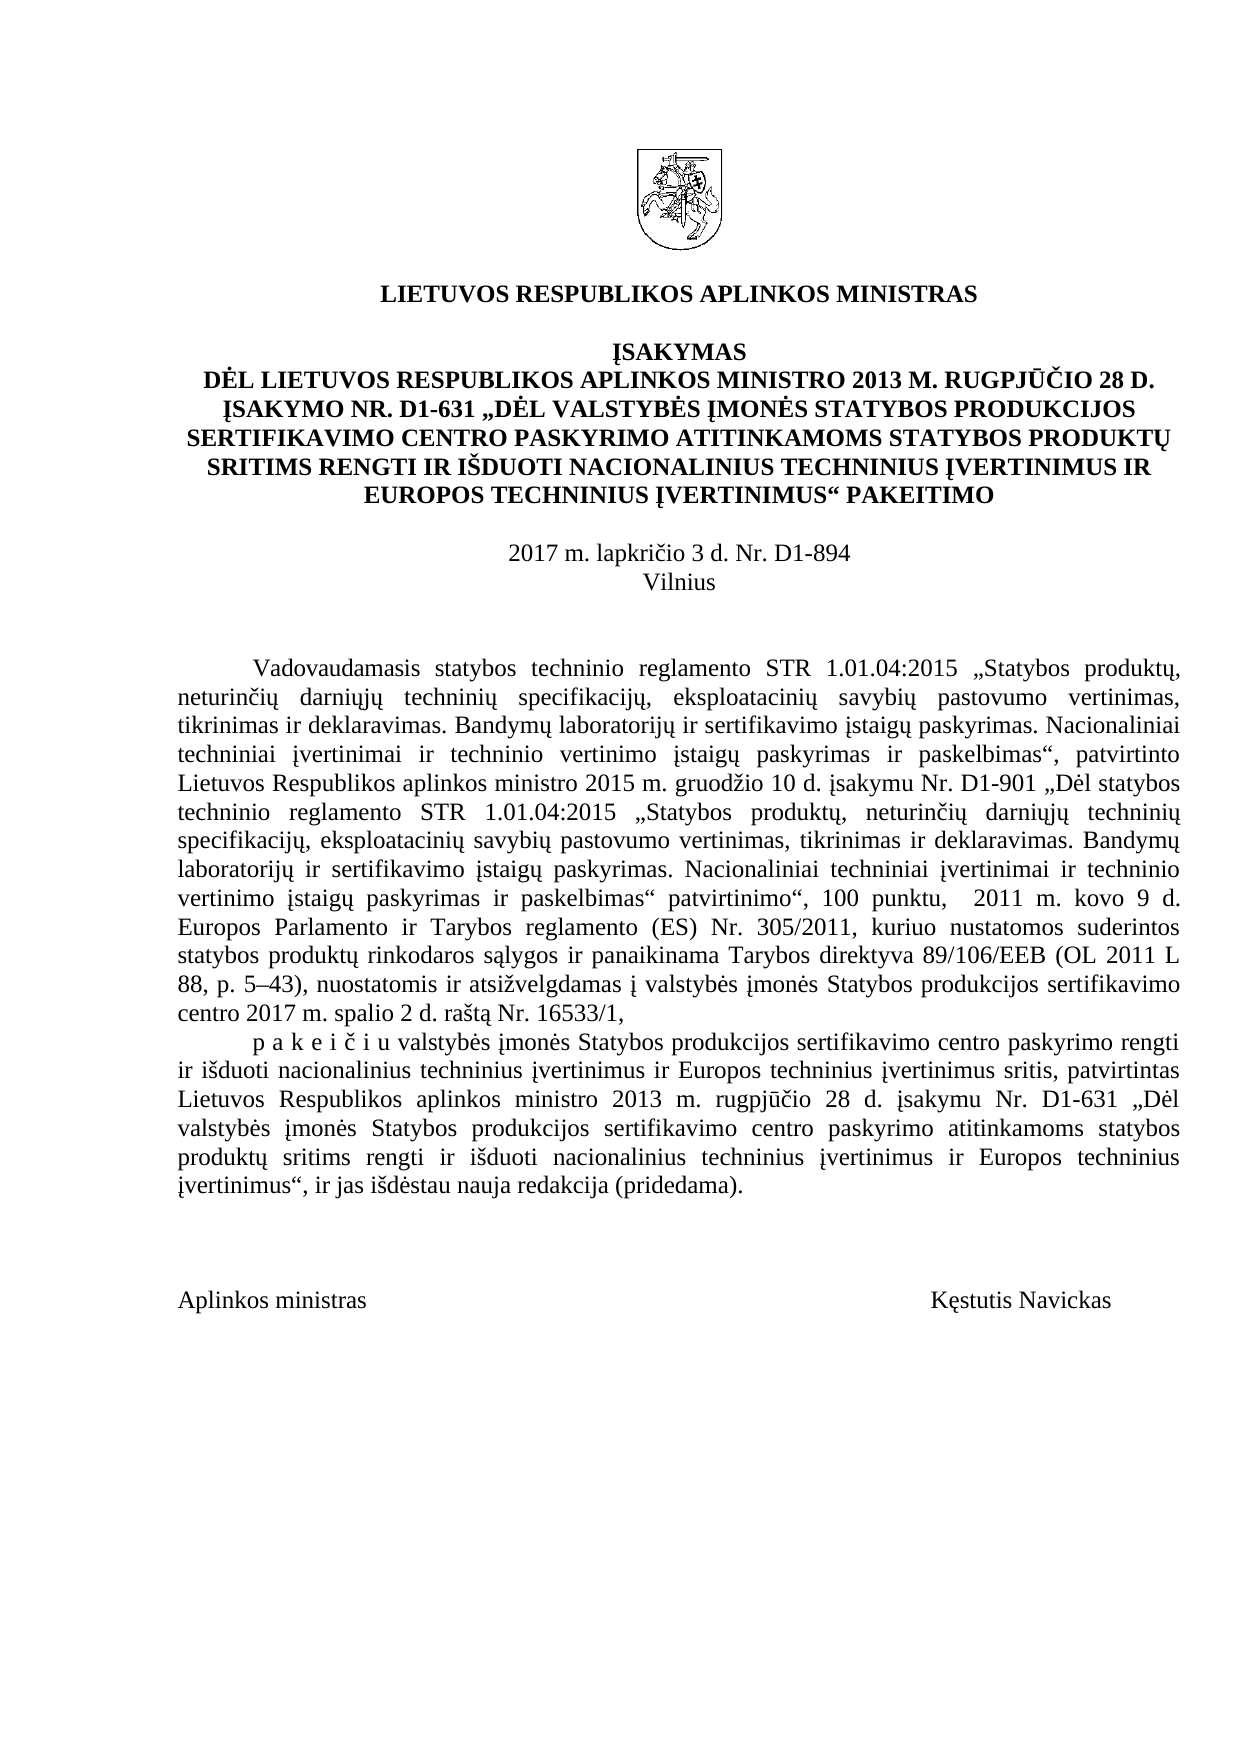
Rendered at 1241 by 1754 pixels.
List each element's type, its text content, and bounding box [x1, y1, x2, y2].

text 2017 m. lapkričio 3 d. Nr. D1-894 [177, 538, 1181, 567]
text Vilnius [177, 567, 1181, 595]
text ĮSAKYMAS [177, 337, 1181, 365]
text dėl Lietuvos respublikos aplinkos minIstro 2013 m. rugpjūčio 28 d. įsakymo nr. d1-631 „DĖL VALSTYBĖS ĮMONĖS STATYBOS PRODUKCIJOS SERTIFIKAVIMO CENTRO PASKYRIMO ATITINKAMOMS STATYBOS PRODUKTŲ SRITIMS RENGTI IR IŠDUOTI NACIONALINIUS TECHNINIUS ĮVERTINIMUS IR EUROPOS TECHNINIUS ĮVERTINIMUS“ pakeitimo [177, 365, 1181, 509]
text p a k e i č i u valstybės įmonės Statybos produkcijos sertifikavimo centro paskyrimo rengti ir išduoti nacionalinius techninius įvertinimus ir Europos techninius įvertinimus sritis, patvirtintas Lietuvos Respublikos aplinkos ministro 2013 m. rugpjūčio 28 d. įsakymu Nr. D1-631 „Dėl valstybės įmonės Statybos produkcijos sertifikavimo centro paskyrimo atitinkamoms statybos produktų sritims rengti ir išduoti nacionalinius techninius įvertinimus ir Europos techninius įvertinimus“, ir jas išdėstau nauja redakcija (pridedama). [177, 1027, 1181, 1199]
text Vadovaudamasis statybos techninio reglamento STR 1.01.04:2015 „Statybos produktų, neturinčių darniųjų techninių specifikacijų, eksploatacinių savybių pastovumo vertinimas, tikrinimas ir deklaravimas. Bandymų laboratorijų ir sertifikavimo įstaigų paskyrimas. Nacionaliniai techniniai įvertinimai ir techninio vertinimo įstaigų paskyrimas ir paskelbimas“, patvirtinto Lietuvos Respublikos aplinkos ministro 2015 m. gruodžio 10 d. įsakymu Nr. D1-901 „Dėl statybos techninio reglamento STR 1.01.04:2015 „Statybos produktų, neturinčių darniųjų techninių specifikacijų, eksploatacinių savybių pastovumo vertinimas, tikrinimas ir deklaravimas. Bandymų laboratorijų ir sertifikavimo įstaigų paskyrimas. Nacionaliniai techniniai įvertinimai ir techninio vertinimo įstaigų paskyrimas ir paskelbimas“ patvirtinimo“, 100 punktu, 2011 m. kovo 9 d. Europos Parlamento ir Tarybos reglamento (ES) Nr. 305/2011, kuriuo nustatomos suderintos statybos produktų rinkodaros sąlygos ir panaikinama Tarybos direktyva 89/106/EEB (OL 2011 L 88, p. 5–43), nuostatomis ir atsižvelgdamas į valstybės įmonės Statybos produkcijos sertifikavimo centro 2017 m. spalio 2 d. raštą Nr. 16533/1, [177, 653, 1181, 1027]
text LIETUVOS RESPUBLIKOS APLINKOS MINISTRAS [177, 279, 1181, 308]
text Aplinkos ministras Kęstutis Navickas [177, 1285, 1196, 1314]
